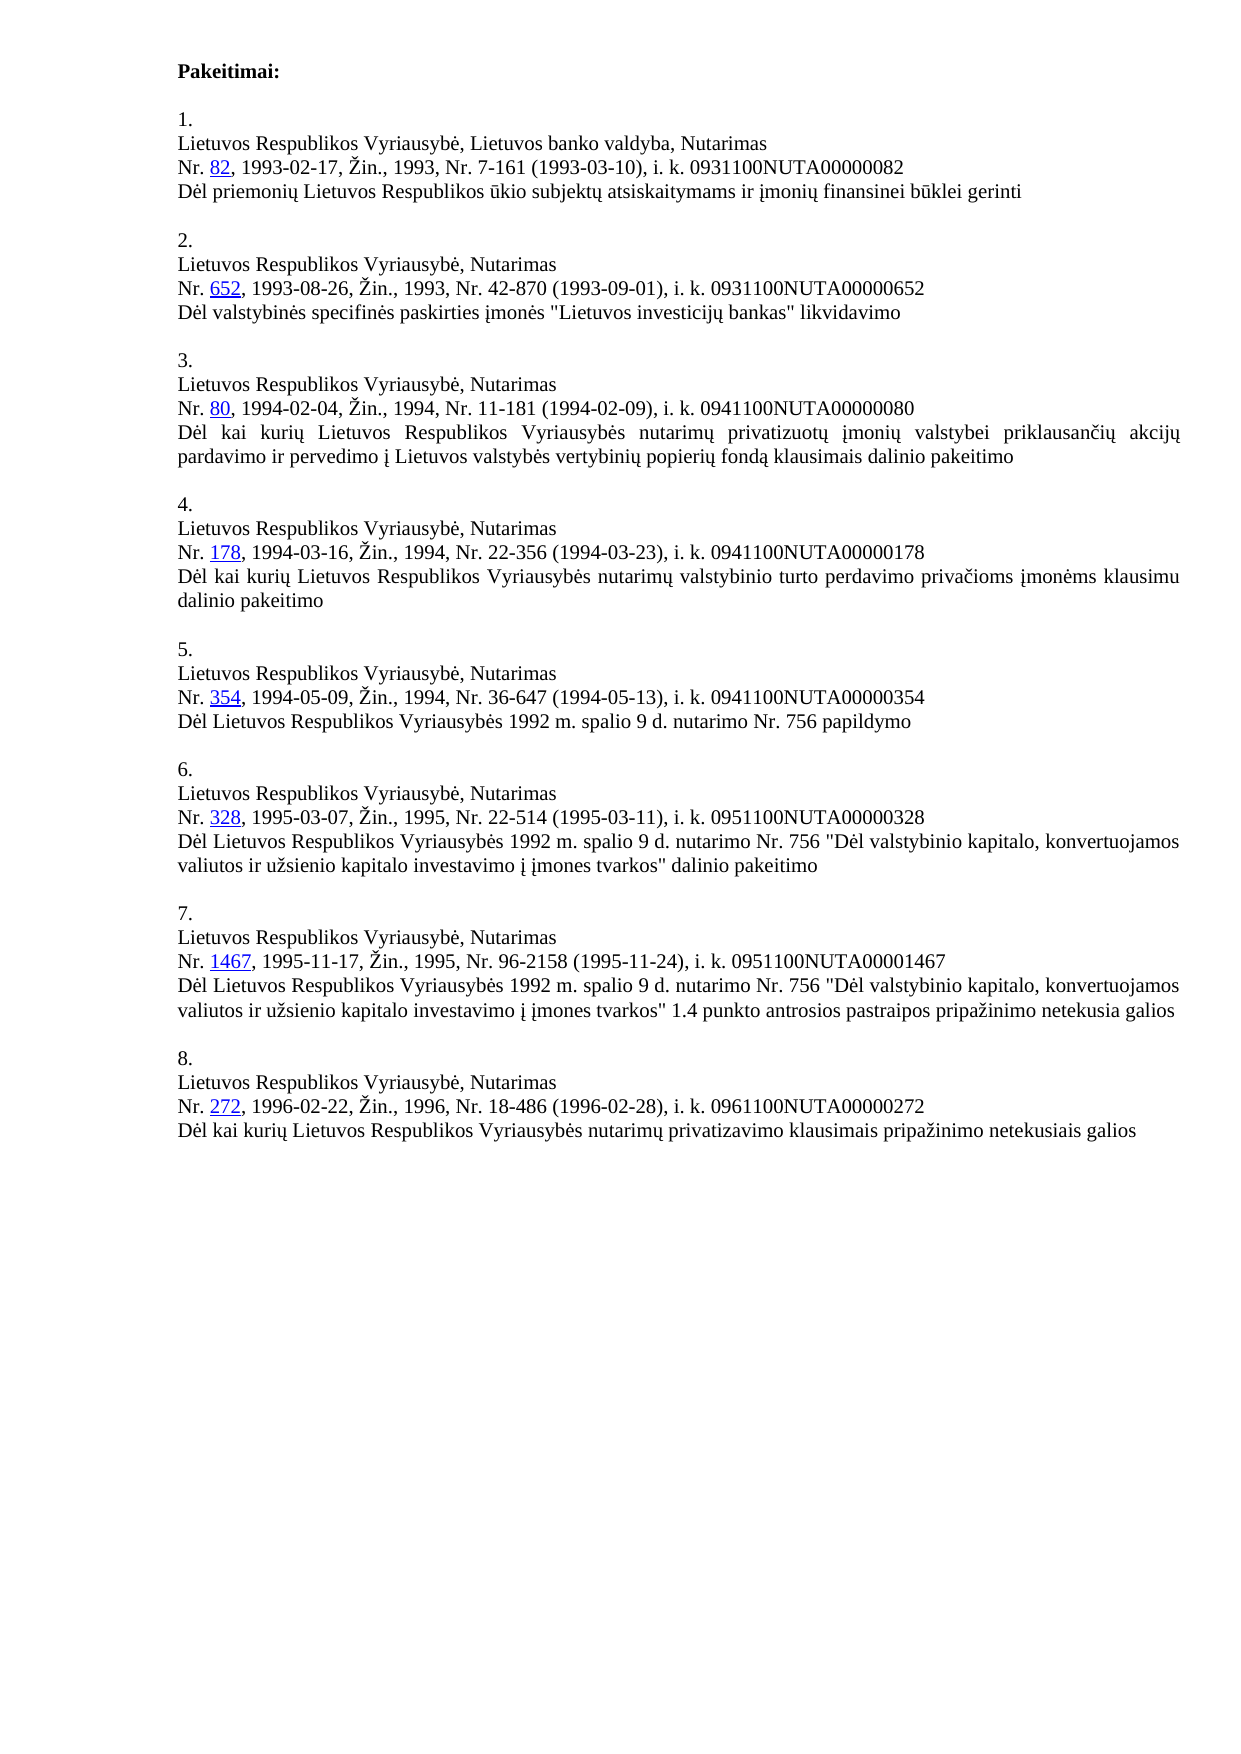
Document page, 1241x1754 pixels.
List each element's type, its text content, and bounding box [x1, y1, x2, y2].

text Lietuvos Respublikos Vyriausybė, Lietuvos banko valdyba, Nutarimas [177, 131, 1181, 155]
text 5. [177, 637, 1181, 661]
text Nr. 652, 1993-08-26, Žin., 1993, Nr. 42-870 (1993-09-01), i. k. 0931100NUTA00000652 [177, 276, 1181, 300]
text Dėl kai kurių Lietuvos Respublikos Vyriausybės nutarimų privatizavimo klausimais pripažinimo netekusiais galios [177, 1118, 1181, 1142]
text Dėl valstybinės specifinės paskirties įmonės "Lietuvos investicijų bankas" likvidavimo [177, 300, 1181, 324]
text Nr. 328, 1995-03-07, Žin., 1995, Nr. 22-514 (1995-03-11), i. k. 0951100NUTA00000328 [177, 805, 1181, 829]
text Dėl kai kurių Lietuvos Respublikos Vyriausybės nutarimų valstybinio turto perdavimo privačioms įmonėms klausimu dalinio pakeitimo [177, 564, 1181, 612]
text Lietuvos Respublikos Vyriausybė, Nutarimas [177, 372, 1181, 396]
text Lietuvos Respublikos Vyriausybė, Nutarimas [177, 252, 1181, 276]
text Dėl Lietuvos Respublikos Vyriausybės 1992 m. spalio 9 d. nutarimo Nr. 756 "Dėl valstybinio kapitalo, konvertuojamos valiutos ir užsienio kapitalo investavimo į įmones tvarkos" dalinio pakeitimo [177, 829, 1181, 877]
text 8. [177, 1046, 1181, 1070]
text Nr. 178, 1994-03-16, Žin., 1994, Nr. 22-356 (1994-03-23), i. k. 0941100NUTA00000178 [177, 540, 1181, 564]
text Nr. 354, 1994-05-09, Žin., 1994, Nr. 36-647 (1994-05-13), i. k. 0941100NUTA00000354 [177, 685, 1181, 709]
text 7. [177, 901, 1181, 925]
text Lietuvos Respublikos Vyriausybė, Nutarimas [177, 925, 1181, 949]
text Dėl priemonių Lietuvos Respublikos ūkio subjektų atsiskaitymams ir įmonių finansinei būklei gerinti [177, 179, 1181, 203]
text Lietuvos Respublikos Vyriausybė, Nutarimas [177, 781, 1181, 805]
text Lietuvos Respublikos Vyriausybė, Nutarimas [177, 516, 1181, 540]
text Dėl Lietuvos Respublikos Vyriausybės 1992 m. spalio 9 d. nutarimo Nr. 756 papildymo [177, 709, 1181, 733]
text Lietuvos Respublikos Vyriausybė, Nutarimas [177, 661, 1181, 685]
text Nr. 1467, 1995-11-17, Žin., 1995, Nr. 96-2158 (1995-11-24), i. k. 0951100NUTA00001467 [177, 949, 1181, 973]
text 6. [177, 757, 1181, 781]
text Nr. 82, 1993-02-17, Žin., 1993, Nr. 7-161 (1993-03-10), i. k. 0931100NUTA00000082 [177, 155, 1181, 179]
text Nr. 272, 1996-02-22, Žin., 1996, Nr. 18-486 (1996-02-28), i. k. 0961100NUTA00000272 [177, 1094, 1181, 1118]
text Lietuvos Respublikos Vyriausybė, Nutarimas [177, 1070, 1181, 1094]
text 4. [177, 492, 1181, 516]
text Nr. 80, 1994-02-04, Žin., 1994, Nr. 11-181 (1994-02-09), i. k. 0941100NUTA00000080 [177, 396, 1181, 420]
text Dėl Lietuvos Respublikos Vyriausybės 1992 m. spalio 9 d. nutarimo Nr. 756 "Dėl valstybinio kapitalo, konvertuojamos valiutos ir užsienio kapitalo investavimo į įmones tvarkos" 1.4 punkto antrosios pastraipos pripažinimo netekusia galios [177, 973, 1181, 1022]
text 3. [177, 348, 1181, 372]
text Dėl kai kurių Lietuvos Respublikos Vyriausybės nutarimų privatizuotų įmonių valstybei priklausančių akcijų pardavimo ir pervedimo į Lietuvos valstybės vertybinių popierių fondą klausimais dalinio pakeitimo [177, 420, 1181, 468]
text Pakeitimai: [177, 59, 1181, 83]
text 1. [177, 107, 1181, 131]
text 2. [177, 227, 1181, 252]
